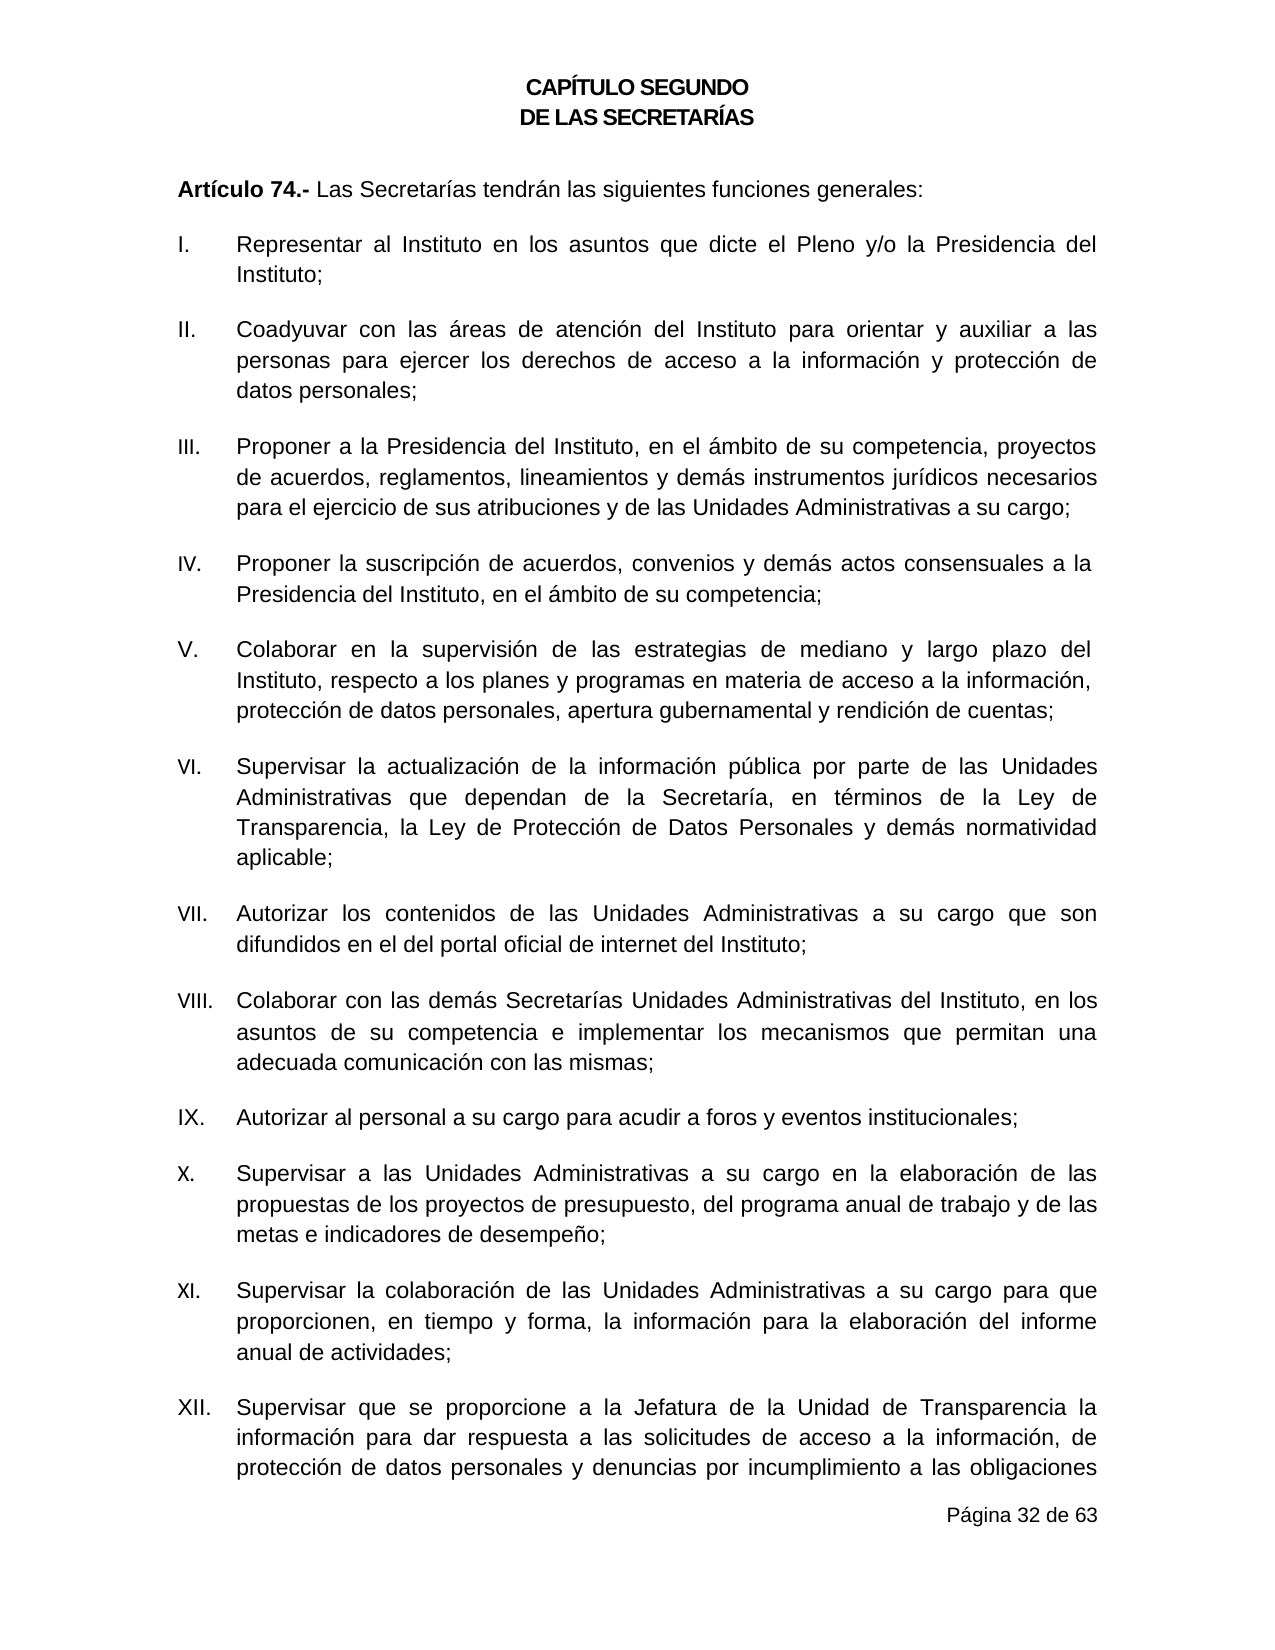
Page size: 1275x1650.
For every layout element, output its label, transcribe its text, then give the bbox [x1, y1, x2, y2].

list Coadyuvar con las áreas de atención del Instituto para orientar y auxiliar a las personas para ejercer los derechos de acceso a la información y protección de datos personales; [177, 316, 1098, 403]
list Supervisar la colaboración de las Unidades Administrativas a su cargo para que proporcionen, en tiempo y forma, la información para la elaboración del informe anual de actividades; [177, 1276, 1098, 1365]
list Representar al Instituto en los asuntos que dicte el Pleno y/o la Presidencia del Instituto; [177, 231, 1098, 288]
list Colaborar en la supervisión de las estrategias de mediano y largo plazo del Instituto, respecto a los planes y programas en materia de acceso a la información, protección de datos personales, apertura gubernamental y rendición de cuentas; [177, 636, 1093, 723]
list Supervisar que se proporcione a la Jefatura de la Unidad de Transparencia la información para dar respuesta a las solicitudes de acceso a la información, de protección de datos personales y denuncias por incumplimiento a las obligaciones [177, 1394, 1098, 1481]
list Autorizar al personal a su cargo para acudir a foros y eventos institucionales; [177, 1104, 1098, 1130]
text Artículo 74.- Las Secretarías tendrán las siguientes funciones generales: [177, 176, 1098, 202]
list Proponer a la Presidencia del Instituto, en el ámbito de su competencia, proyectos de acuerdos, reglamentos, lineamientos y demás instrumentos jurídicos necesarios para el ejercicio de sus atribuciones y de las Unidades Administrativas a su cargo; [177, 432, 1098, 521]
list Proponer la suscripción de acuerdos, convenios y demás actos consensuales a la Presidencia del Instituto, en el ámbito de su competencia; [177, 549, 1093, 608]
list Supervisar a las Unidades Administrativas a su cargo en la elaboración de las propuestas de los proyectos de presupuesto, del programa anual de trabajo y de las metas e indicadores de desempeño; [177, 1159, 1098, 1248]
text CAPÍTULO SEGUNDO DE LAS SECRETARÍAS [177, 74, 1098, 130]
list Autorizar los contenidos de las Unidades Administrativas a su cargo que son difundidos en el del portal oficial de internet del Instituto; [177, 899, 1098, 958]
list Supervisar la actualización de la información pública por parte de las Unidades Administrativas que dependan de la Secretaría, en términos de la Ley de Transparencia, la Ley de Protección de Datos Personales y demás normatividad aplicable; [177, 752, 1098, 871]
list Colaborar con las demás Secretarías Unidades Administrativas del Instituto, en los asuntos de su competencia e implementar los mecanismos que permitan una adecuada comunicación con las mismas; [177, 987, 1098, 1075]
